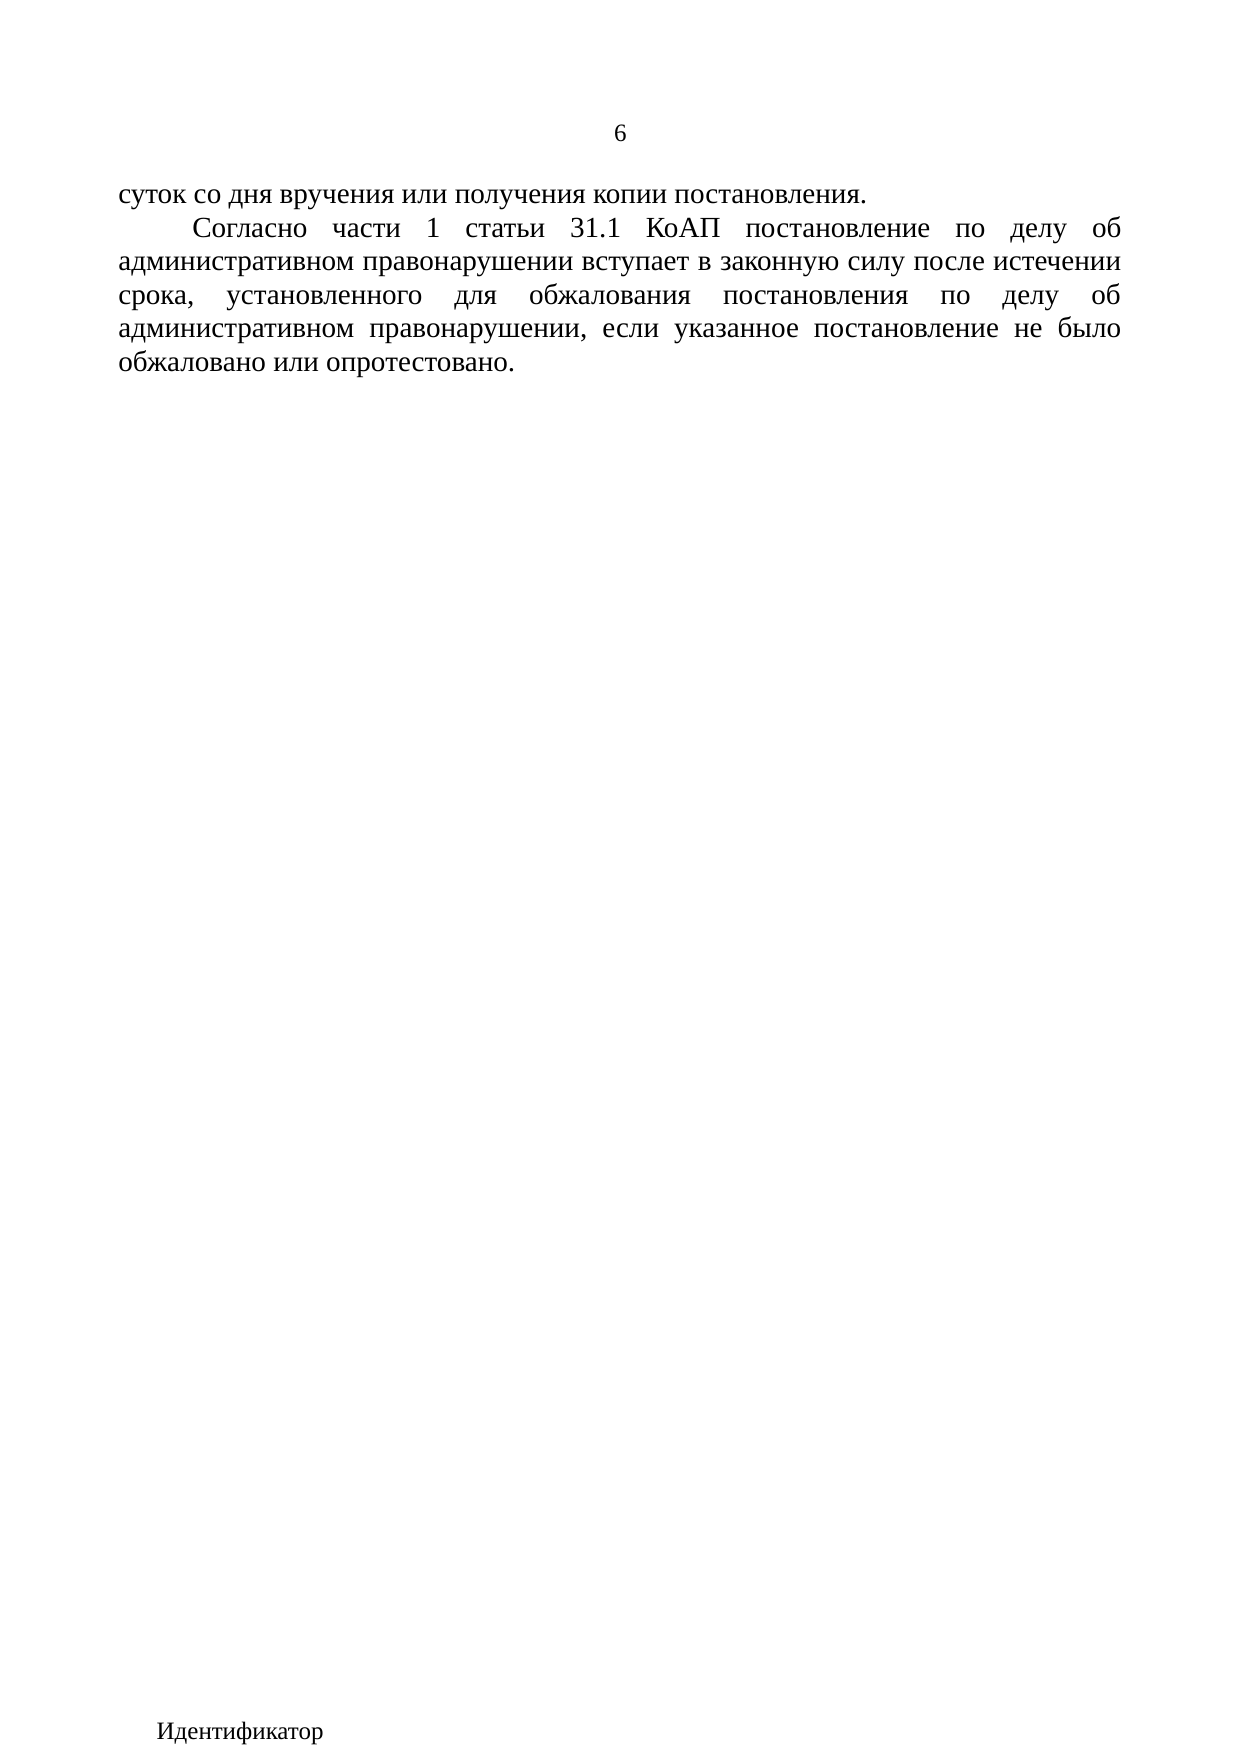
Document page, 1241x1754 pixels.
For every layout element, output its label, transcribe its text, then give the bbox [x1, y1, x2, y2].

text суток со дня вручения или получения копии постановления. [118, 176, 1122, 210]
text Согласно части 1 статьи 31.1 КоАП постановление по делу об административном правонарушении вступает в законную силу после истечении срока, установленного для обжалования постановления по делу об административном правонарушении, если указанное постановление не было обжаловано или опротестовано. [118, 210, 1122, 378]
